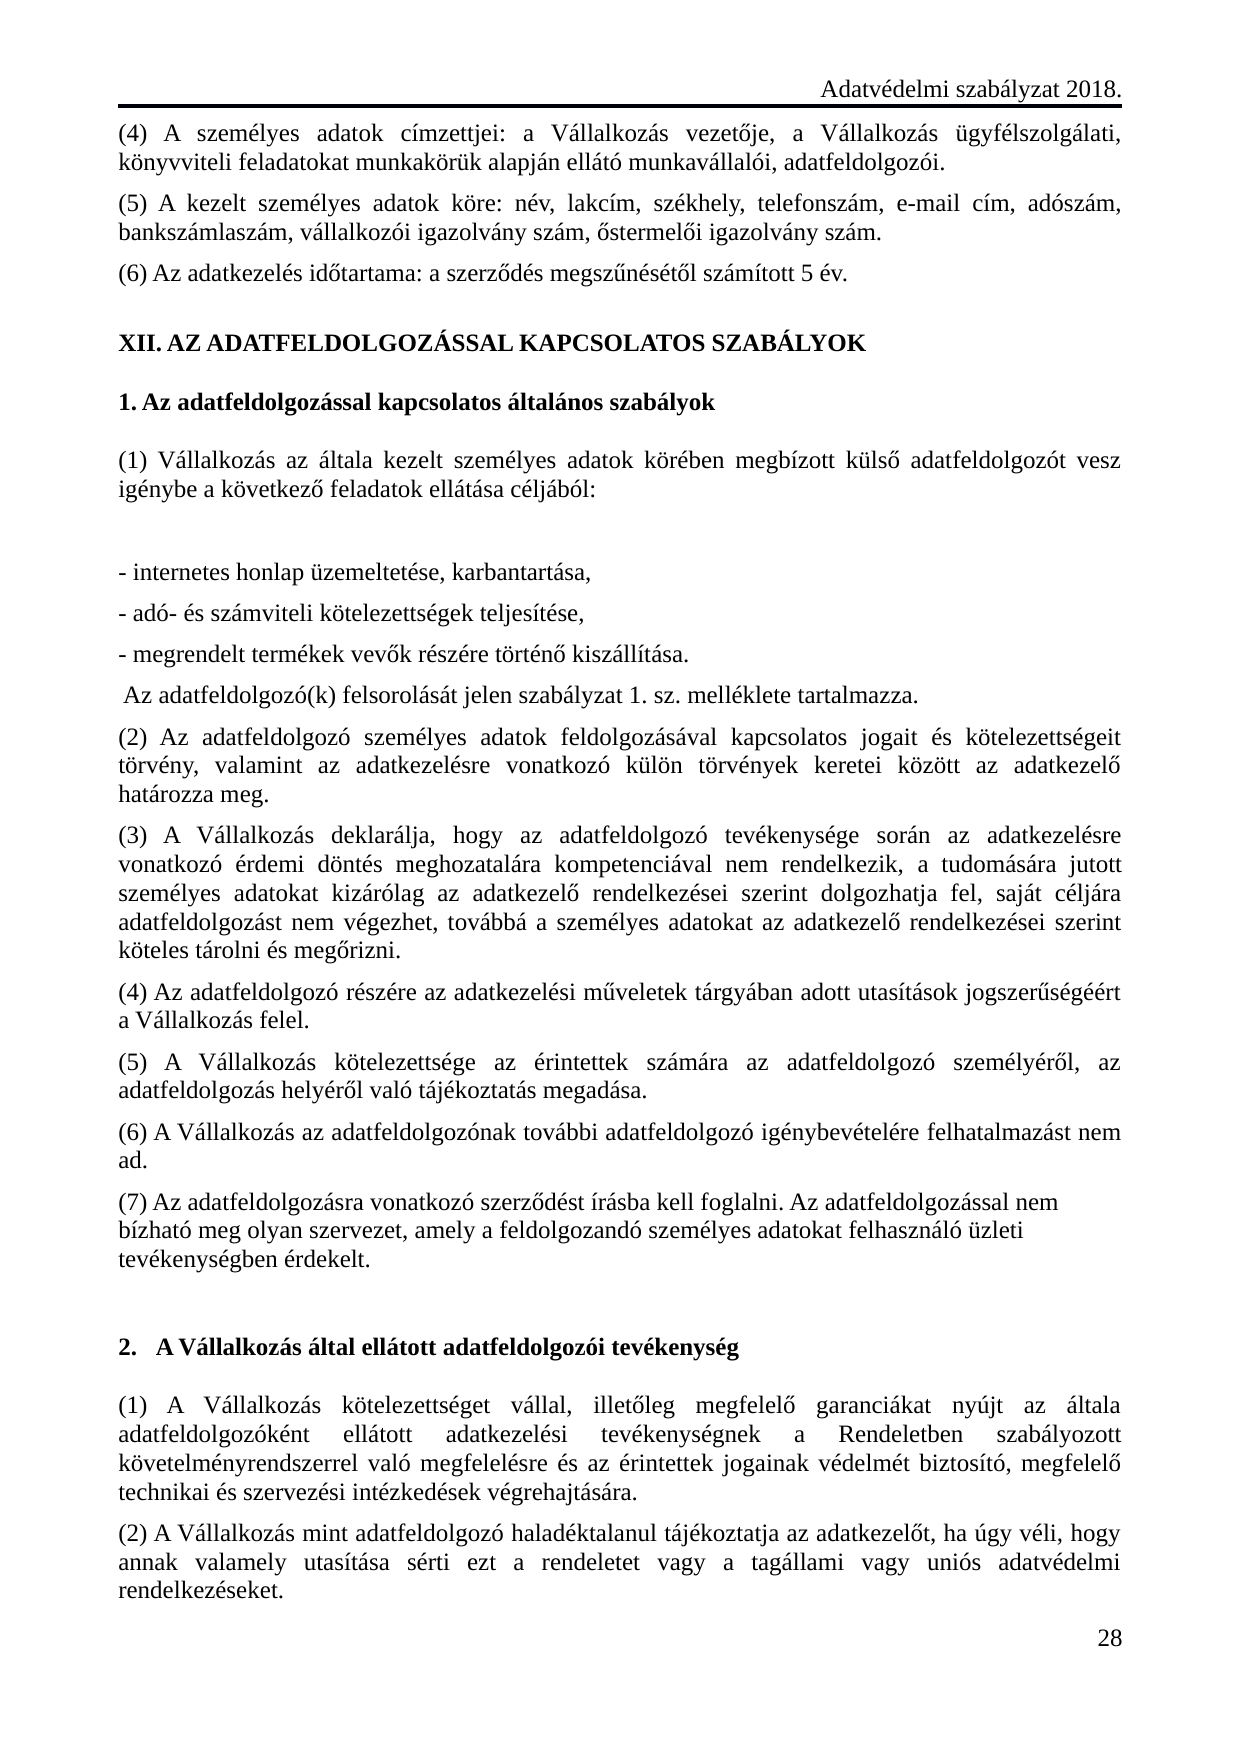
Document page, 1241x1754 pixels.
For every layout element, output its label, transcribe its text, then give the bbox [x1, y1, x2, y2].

text (7) Az adatfeldolgozásra vonatkozó szerződést írásba kell foglalni. Az adatfeldolgozással nem bízható meg olyan szervezet, amely a feldolgozandó személyes adatokat felhasználó üzleti tevékenységben érdekelt. [118, 1187, 1122, 1273]
text (5) A Vállalkozás kötelezettsége az érintettek számára az adatfeldolgozó személyéről, az adatfeldolgozás helyéről való tájékoztatás megadása. [118, 1047, 1122, 1104]
text - megrendelt termékek vevők részére történő kiszállítása. [118, 639, 1122, 668]
text (1) Vállalkozás az általa kezelt személyes adatok körében megbízott külső adatfeldolgozót vesz igénybe a következő feladatok ellátása céljából: [118, 446, 1122, 503]
text (5) A kezelt személyes adatok köre: név, lakcím, székhely, telefonszám, e-mail cím, adószám, bankszámlaszám, vállalkozói igazolvány szám, őstermelői igazolvány szám. [118, 188, 1122, 246]
text - adó- és számviteli kötelezettségek teljesítése, [118, 598, 1122, 627]
text (2) A Vállalkozás mint adatfeldolgozó haladéktalanul tájékoztatja az adatkezelőt, ha úgy véli, hogy annak valamely utasítása sérti ezt a rendeletet vagy a tagállami vagy uniós adatvédelmi rendelkezéseket. [118, 1518, 1122, 1604]
list A Vállalkozás által ellátott adatfeldolgozói tevékenység [118, 1332, 1122, 1361]
text (6) Az adatkezelés időtartama: a szerződés megszűnésétől számított 5 év. [118, 258, 1122, 287]
text 1. Az adatfeldolgozással kapcsolatos általános szabályok [118, 387, 1122, 416]
text (2) Az adatfeldolgozó személyes adatok feldolgozásával kapcsolatos jogait és kötelezettségeit törvény, valamint az adatkezelésre vonatkozó külön törvények keretei között az adatkezelő határozza meg. [118, 722, 1122, 808]
text - internetes honlap üzemeltetése, karbantartása, [118, 557, 1122, 586]
text (6) A Vállalkozás az adatfeldolgozónak további adatfeldolgozó igénybevételére felhatalmazást nem ad. [118, 1117, 1122, 1174]
text (3) A Vállalkozás deklarálja, hogy az adatfeldolgozó tevékenysége során az adatkezelésre vonatkozó érdemi döntés meghozatalára kompetenciával nem rendelkezik, a tudomására jutott személyes adatokat kizárólag az adatkezelő rendelkezései szerint dolgozhatja fel, saját céljára adatfeldolgozást nem végezhet, továbbá a személyes adatokat az adatkezelő rendelkezései szerint köteles tárolni és megőrizni. [118, 821, 1122, 964]
text (4) A személyes adatok címzettjei: a Vállalkozás vezetője, a Vállalkozás ügyfélszolgálati, könyvviteli feladatokat munkakörük alapján ellátó munkavállalói, adatfeldolgozói. [118, 118, 1122, 176]
text (4) Az adatfeldolgozó részére az adatkezelési műveletek tárgyában adott utasítások jogszerűségéért a Vállalkozás felel. [118, 977, 1122, 1034]
text (1) A Vállalkozás kötelezettséget vállal, illetőleg megfelelő garanciákat nyújt az általa adatfeldolgozóként ellátott adatkezelési tevékenységnek a Rendeletben szabályozott követelményrendszerrel való megfelelésre és az érintettek jogainak védelmét biztosító, megfelelő technikai és szervezési intézkedések végrehajtására. [118, 1391, 1122, 1506]
text XII. AZ ADATFELDOLGOZÁSSAL KAPCSOLATOS SZABÁLYOK [118, 328, 1122, 357]
text Az adatfeldolgozó(k) felsorolását jelen szabályzat 1. sz. melléklete tartalmazza. [118, 681, 1122, 709]
